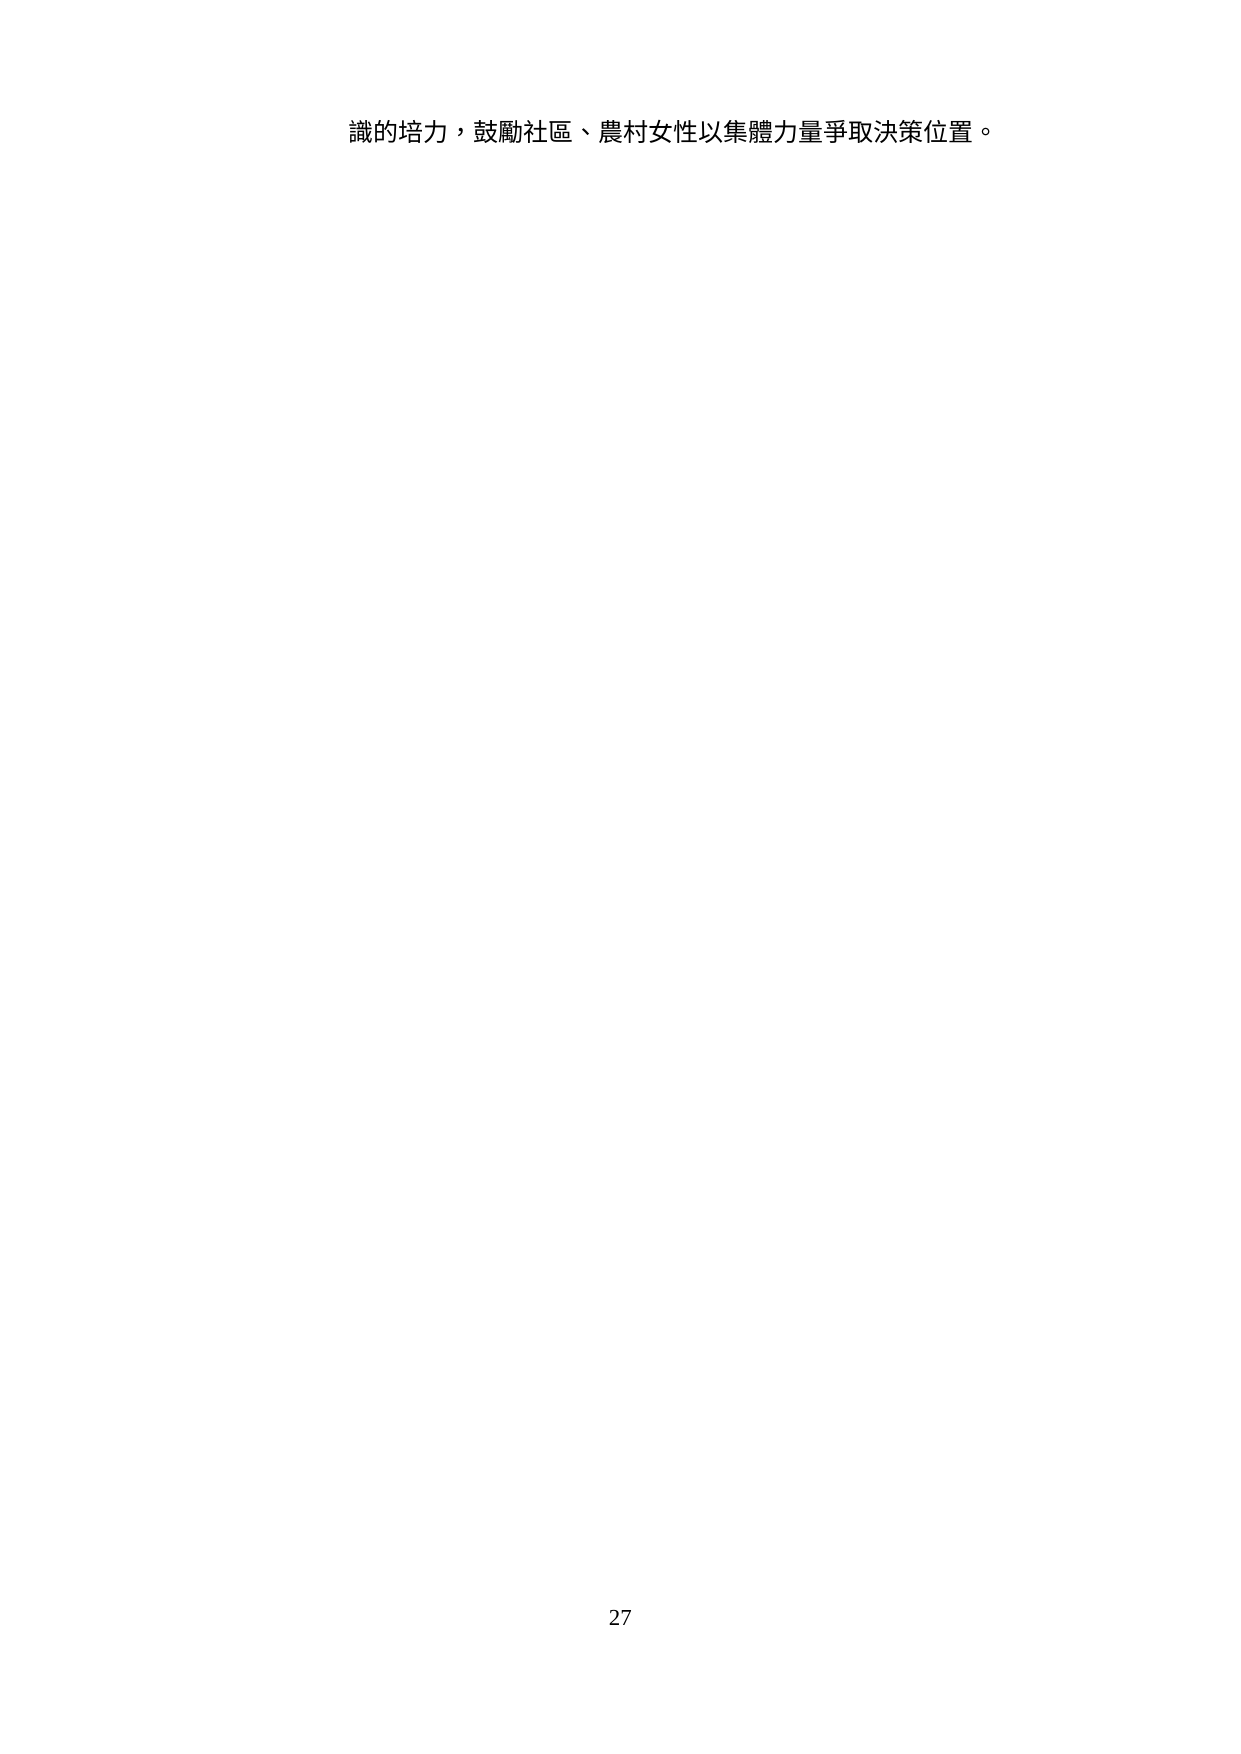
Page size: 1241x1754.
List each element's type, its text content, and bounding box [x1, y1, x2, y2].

table_cell 七、環境、能源與科技篇 各部門發展積極策略，鼓勵環境、能源、科技領域企業進用女性，檢討勞動條件與超時工作情形及營造性別友善工作環境，獎勵與表揚積極進用女性及推動工作與家庭平衡之企業，以吸引更多女性進入相關領域就業。 針對各種災變、汙染、公共衛生等風險進行研究，瞭解不同性別與屬性的人口之風險脆弱性，特別考量原住民、農漁民、經濟弱勢者等之生活與生產需求，並提出因應策略。 針對性別數位落差情形，提出消弭落差與性別隔離的具體指標，包括使用率、可及性、資訊能力等，並提出行動方案，包括資訊學習機會和網路的普及、可負擔的通訊費率、性別友善與無障礙的網路空間等措施。 以女性、高齡、兒童、行動不便及多元性別等族群之需求為設計依據，重新檢討公共空間規劃及設計的便利、友善與安全性，包括道路、人行道、天橋地下道、公廁、哺乳空間等，並適度考量電梯使用人數及頻率，彈性增加數量及容量，訂定具體改善計畫及時間表。 全面檢討大眾運輸工具及綠色運具之便利、友善與安全性，逐步健全綠色交通網絡，減少公共交通運輸可及性之城鄉落差；另低地板公車應根據老年人、推或坐輪椅者、推嬰兒車者等實際使用需求與意見，充分發揮接駁功能，逐步建構健全無障礙路網。 推廣無害的環境農業技術，補貼有機小農之發展，輔導女性參與有機、安全農業，並協助拓展其銷售通路；鼓勵綠色消費，由公部門與學校做起，使用在地、非基因改造食材，以減少食物里程並提高食物安全。 補助及獎勵產業，研發支持女性與多元弱勢族群生活需求之通用設計，例如研發支持老年生活自理、身心障礙生活自立以及減輕照顧負擔等相關之輔具、商品及服務，並建立普及流通的共享管道，使產業的創新研發能達到共享經濟之功效。 與社區、農村、婦女團體，如社區發展協會、部落發展協會或農會家政班、產銷班等合作，推動節能減碳與生態教育，同時進行性別意識的培力，鼓勵社區、農村女性以集體力量爭取決策位置。 [188, 89, 1070, 151]
